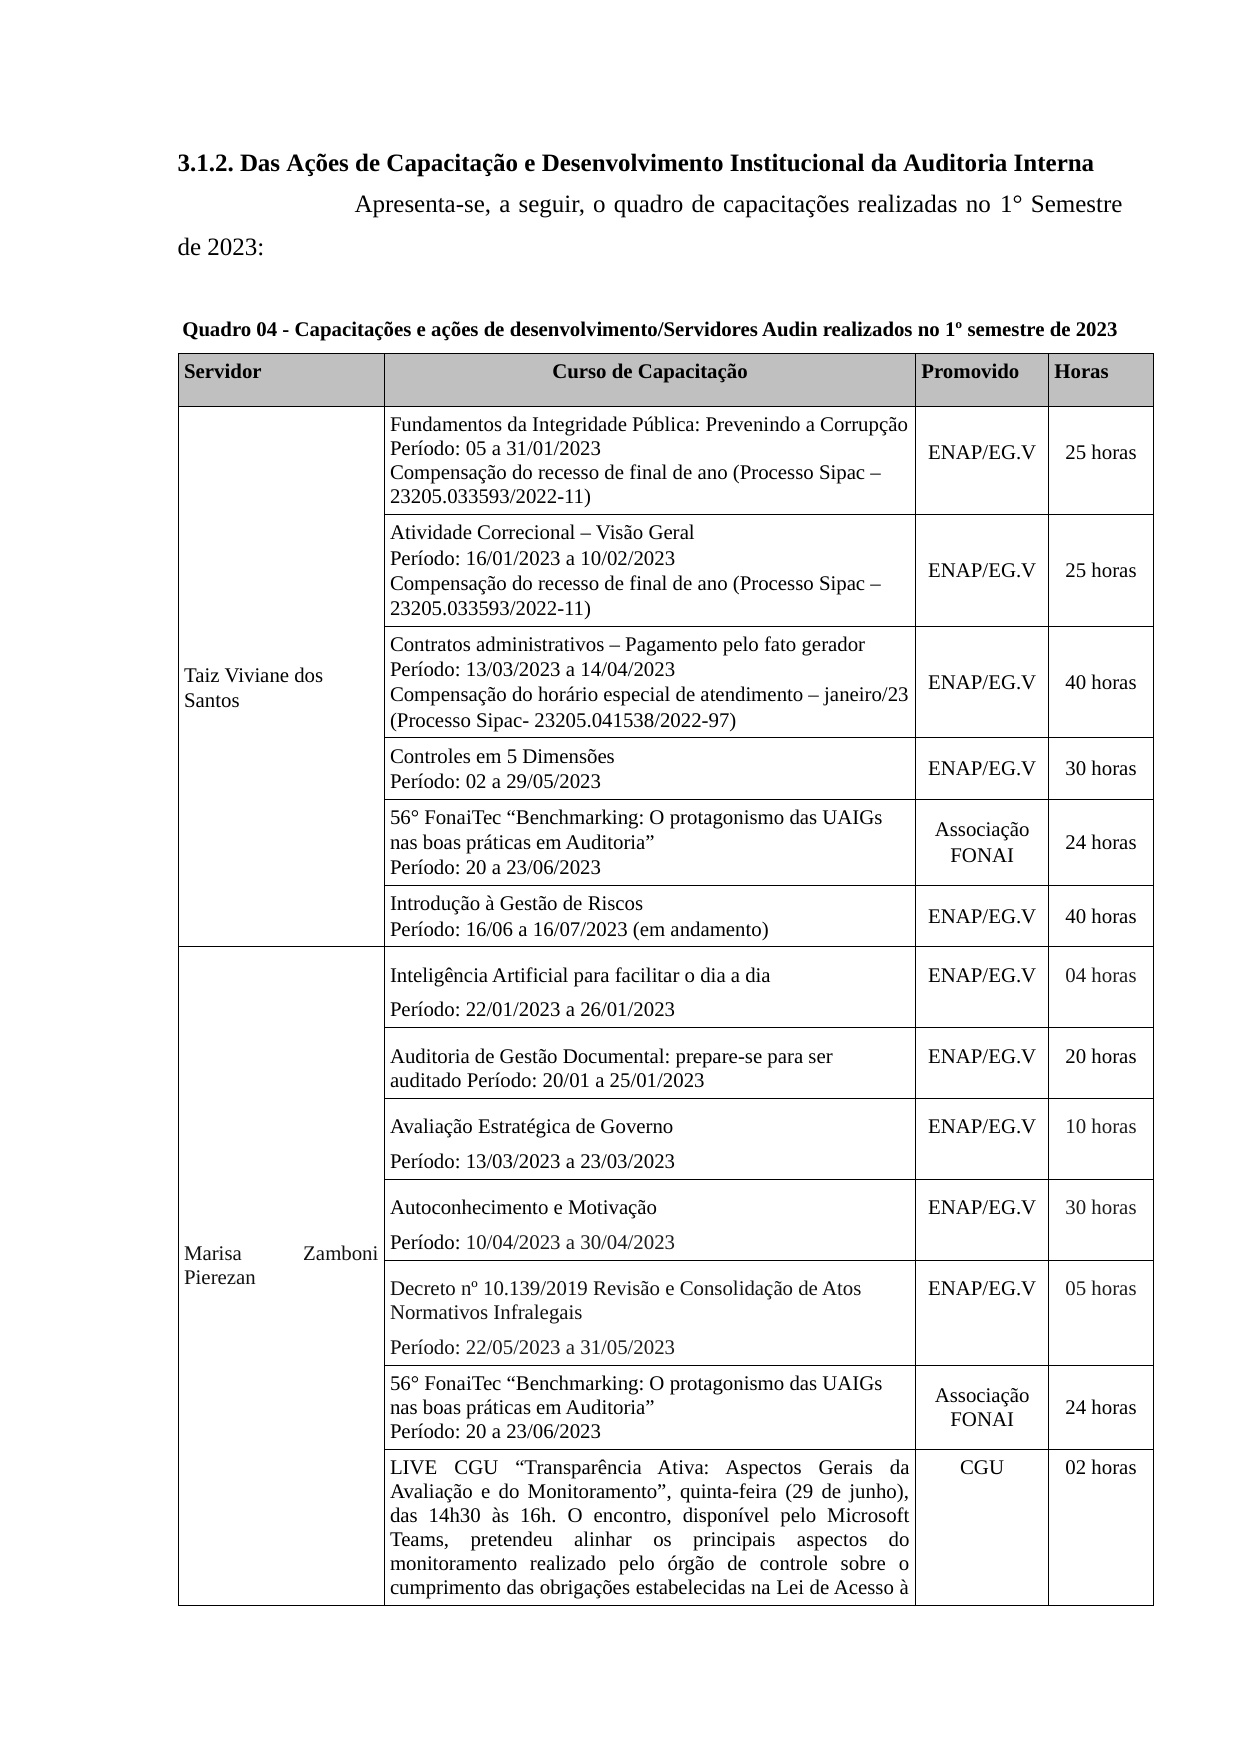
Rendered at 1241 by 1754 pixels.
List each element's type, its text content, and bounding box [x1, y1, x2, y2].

table_cell Inteligência Artificial para facilitar o dia a dia Período: 22/01/2023 a 26/01/2023 [385, 947, 915, 1027]
table_cell Introdução à Gestão de Riscos Período: 16/06 a 16/07/2023 (em andamento) [385, 886, 915, 946]
table_cell 25 horas [1049, 407, 1153, 514]
table_cell Auditoria de Gestão Documental: prepare-se para ser auditado Período: 20/01 a 25/01/2023 [385, 1028, 915, 1098]
table_cell 04 horas [1049, 947, 1153, 1027]
table_cell 25 horas [1049, 515, 1153, 626]
table_cell 56° FonaiTec “Benchmarking: O protagonismo das UAIGs nas boas práticas em Auditoria” Período: 20 a 23/06/2023 [385, 1366, 915, 1449]
table_cell LIVE CGU “Transparência Ativa: Aspectos Gerais da Avaliação e do Monitoramento”, quinta-feira (29 de junho), das 14h30 às 16h. O encontro, disponível pelo Microsoft Teams, pretendeu alinhar os principais aspectos do monitoramento realizado pelo órgão de controle sobre o cumprimento das obrigações estabelecidas na Lei de Acesso à [385, 1450, 915, 1605]
table_cell Atividade Correcional – Visão Geral Período: 16/01/2023 a 10/02/2023 Compensação do recesso de final de ano (Processo Sipac – 23205.033593/2022-11) [385, 515, 915, 626]
table_cell ENAP/EG.V [916, 947, 1048, 1027]
table_cell ENAP/EG.V [916, 1261, 1048, 1364]
table_cell ENAP/EG.V [916, 738, 1048, 798]
table_header Curso de Capacitação [385, 354, 915, 406]
table_cell 20 horas [1049, 1028, 1153, 1098]
table_cell 05 horas [1049, 1261, 1153, 1364]
table_cell Taiz Viviane dos Santos [179, 407, 384, 946]
text Apresenta-se, a seguir, o quadro de capacitações realizadas no 1° Semestre de 2023: [177, 189, 1122, 261]
table_cell ENAP/EG.V [916, 627, 1048, 737]
table_cell 24 horas [1049, 1366, 1153, 1449]
table_header Horas [1049, 354, 1153, 406]
table_header Promovido [916, 354, 1048, 406]
table_cell 40 horas [1049, 627, 1153, 737]
table_cell Associação FONAI [916, 800, 1048, 885]
table_cell 24 horas [1049, 800, 1153, 885]
table_cell Contratos administrativos – Pagamento pelo fato gerador Período: 13/03/2023 a 14/04/2023 Compensação do horário especial de atendimento – janeiro/23 (Processo Sipac- 23205.041538/2022-97) [385, 627, 915, 737]
table_cell Controles em 5 Dimensões Período: 02 a 29/05/2023 [385, 738, 915, 798]
table_cell ENAP/EG.V [916, 886, 1048, 946]
table_cell 30 horas [1049, 738, 1153, 798]
table_cell Associação FONAI [916, 1366, 1048, 1449]
table_cell Decreto nº 10.139/2019 Revisão e Consolidação de Atos Normativos Infralegais Período: 22/05/2023 a 31/05/2023 [385, 1261, 915, 1364]
table_cell Fundamentos da Integridade Pública: Prevenindo a Corrupção Período: 05 a 31/01/2023 Compensação do recesso de final de ano (Processo Sipac – 23205.033593/2022-11) [385, 407, 915, 514]
table_cell 56° FonaiTec “Benchmarking: O protagonismo das UAIGs nas boas práticas em Auditoria” Período: 20 a 23/06/2023 [385, 800, 915, 885]
table_cell 30 horas [1049, 1180, 1153, 1259]
table_cell Marisa Zamboni Pierezan [179, 947, 384, 1605]
table_cell 40 horas [1049, 886, 1153, 946]
table_cell ENAP/EG.V [916, 407, 1048, 514]
table_cell ENAP/EG.V [916, 1028, 1048, 1098]
table_cell 02 horas [1049, 1450, 1153, 1605]
table_cell ENAP/EG.V [916, 1180, 1048, 1259]
table_cell CGU [916, 1450, 1048, 1605]
table_cell ENAP/EG.V [916, 1099, 1048, 1179]
table_cell 10 horas [1049, 1099, 1153, 1179]
table_header Servidor [179, 354, 384, 406]
table_cell ENAP/EG.V [916, 515, 1048, 626]
subtitle 3.1.2. Das Ações de Capacitação e Desenvolvimento Institucional da Auditoria Interna [177, 148, 1122, 176]
text Quadro 04 - Capacitações e ações de desenvolvimento/Servidores Audin realizados no 1º semestre de 2023 [177, 317, 1122, 341]
table_cell Autoconhecimento e Motivação Período: 10/04/2023 a 30/04/2023 [385, 1180, 915, 1259]
table_cell Avaliação Estratégica de Governo Período: 13/03/2023 a 23/03/2023 [385, 1099, 915, 1179]
